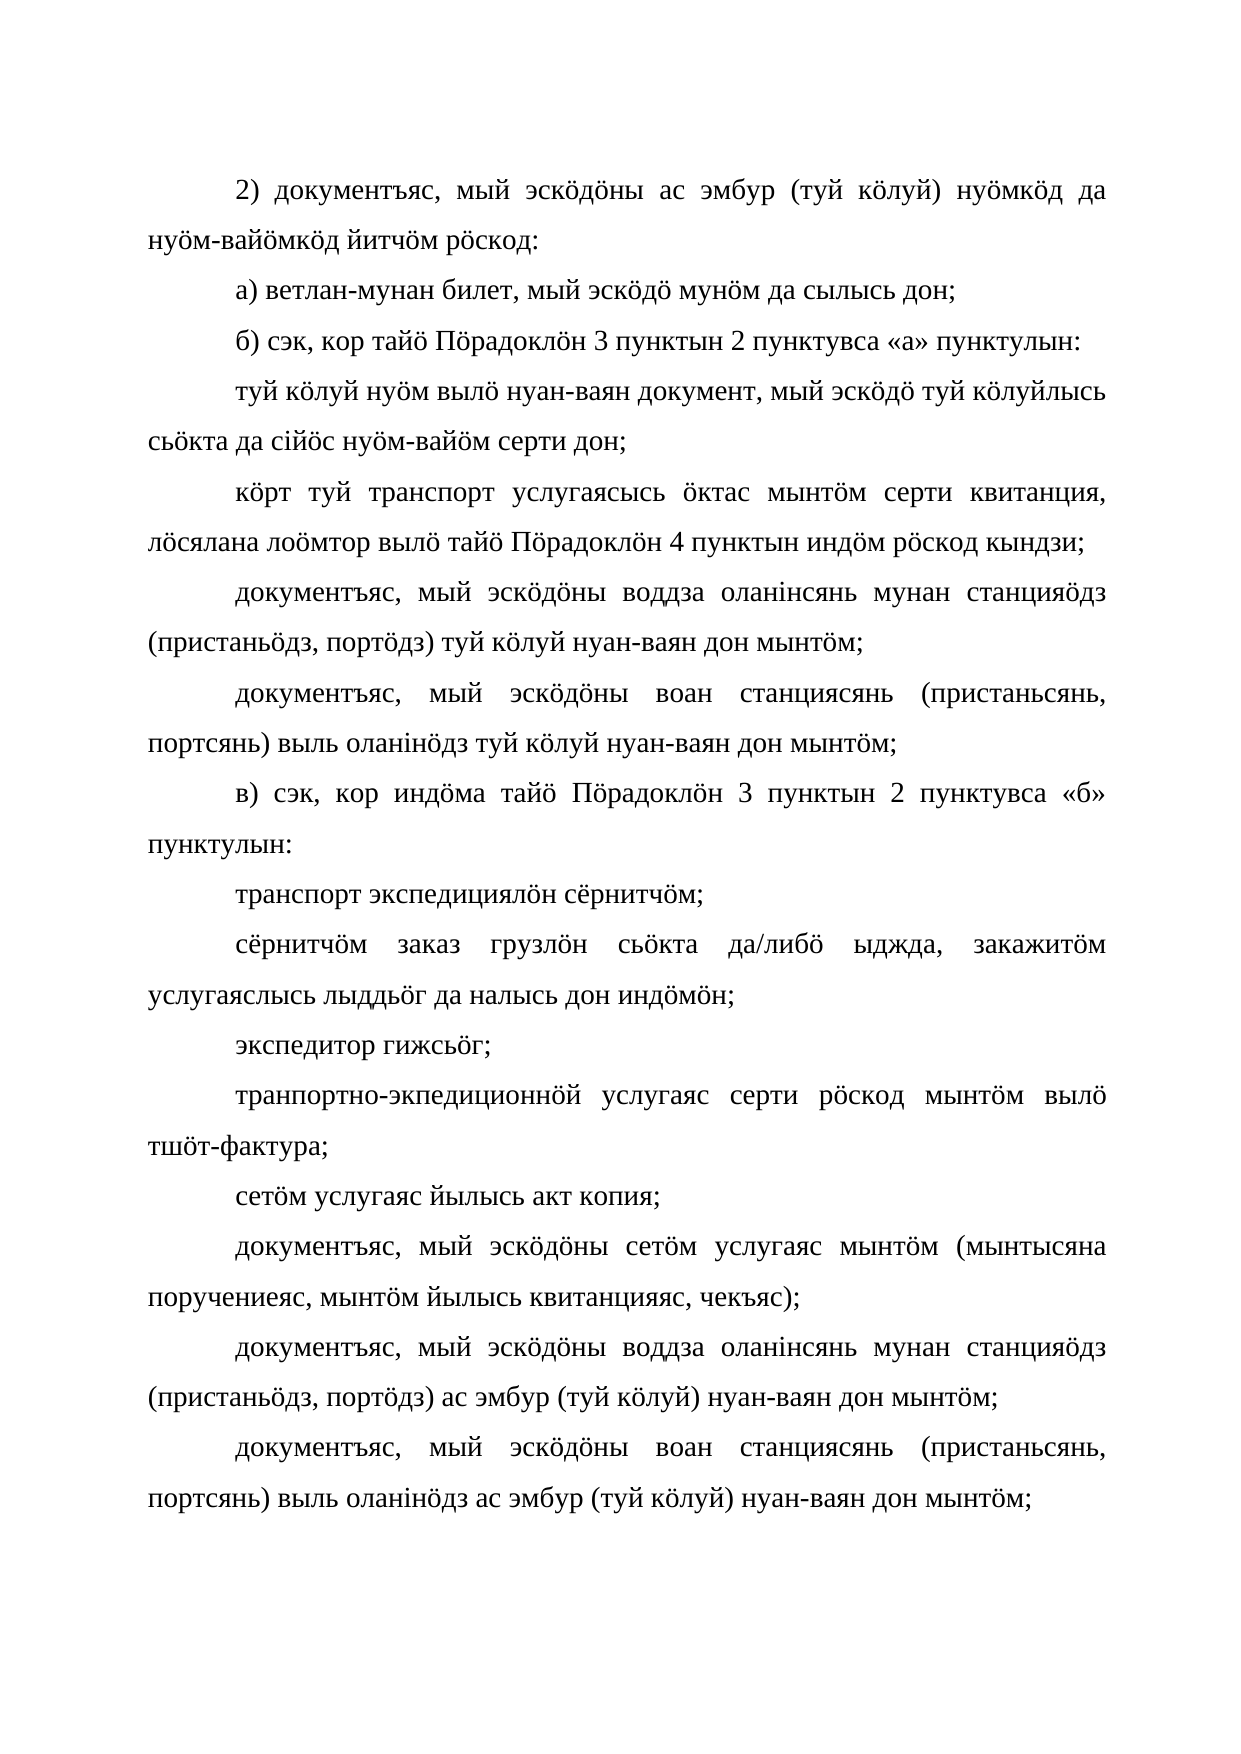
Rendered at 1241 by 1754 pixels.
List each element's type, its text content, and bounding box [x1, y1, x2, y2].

text сетӧм услугаяс йылысь акт копия; [148, 1178, 1107, 1212]
text 2) документъяс, мый эскӧдӧны ас эмбур (туй кӧлуй) нуӧмкӧд да нуӧм-вайӧмкӧд йитчӧм рӧскод: [148, 172, 1107, 256]
text документъяс, мый эскӧдӧны воддза оланінсянь мунан станцияӧдз (пристаньӧдз, портӧдз) туй кӧлуй нуан-ваян дон мынтӧм; [148, 574, 1107, 658]
text документъяс, мый эскӧдӧны воддза оланінсянь мунан станцияӧдз (пристаньӧдз, портӧдз) ас эмбур (туй кӧлуй) нуан-ваян дон мынтӧм; [148, 1329, 1107, 1413]
text сёрнитчӧм заказ грузлӧн сьӧкта да/либӧ ыджда, закажитӧм услугаяслысь лыддьӧг да налысь дон индӧмӧн; [148, 926, 1107, 1010]
text транспорт экспедициялӧн сёрнитчӧм; [148, 876, 1107, 910]
text документъяс, мый эскӧдӧны сетӧм услугаяс мынтӧм (мынтысяна поручениеяс, мынтӧм йылысь квитанцияяс, чекъяс); [148, 1228, 1107, 1312]
text транпортно-экпедиционнӧй услугаяс серти рӧскод мынтӧм вылӧ тшӧт-фактура; [148, 1077, 1107, 1161]
text б) сэк, кор тайӧ Пӧрадоклӧн 3 пунктын 2 пунктувса «а» пунктулын: [148, 323, 1107, 356]
text туй кӧлуй нуӧм вылӧ нуан-ваян документ, мый эскӧдӧ туй кӧлуйлысь сьӧкта да сійӧс нуӧм-вайӧм серти дон; [148, 373, 1107, 457]
text документъяс, мый эскӧдӧны воан станциясянь (пристаньсянь, портсянь) выль оланінӧдз ас эмбур (туй кӧлуй) нуан-ваян дон мынтӧм; [148, 1429, 1107, 1513]
text документъяс, мый эскӧдӧны воан станциясянь (пристаньсянь, портсянь) выль оланінӧдз туй кӧлуй нуан-ваян дон мынтӧм; [148, 675, 1107, 759]
text в) сэк, кор индӧма тайӧ Пӧрадоклӧн 3 пунктын 2 пунктувса «б» пунктулын: [148, 776, 1107, 859]
text экспедитор гижсьӧг; [148, 1027, 1107, 1061]
text а) ветлан-мунан билет, мый эскӧдӧ мунӧм да сылысь дон; [148, 272, 1107, 306]
text кӧрт туй транспорт услугаясысь ӧктас мынтӧм серти квитанция, лӧсялана лоӧмтор вылӧ тайӧ Пӧрадоклӧн 4 пунктын индӧм рӧскод кындзи; [148, 474, 1107, 557]
